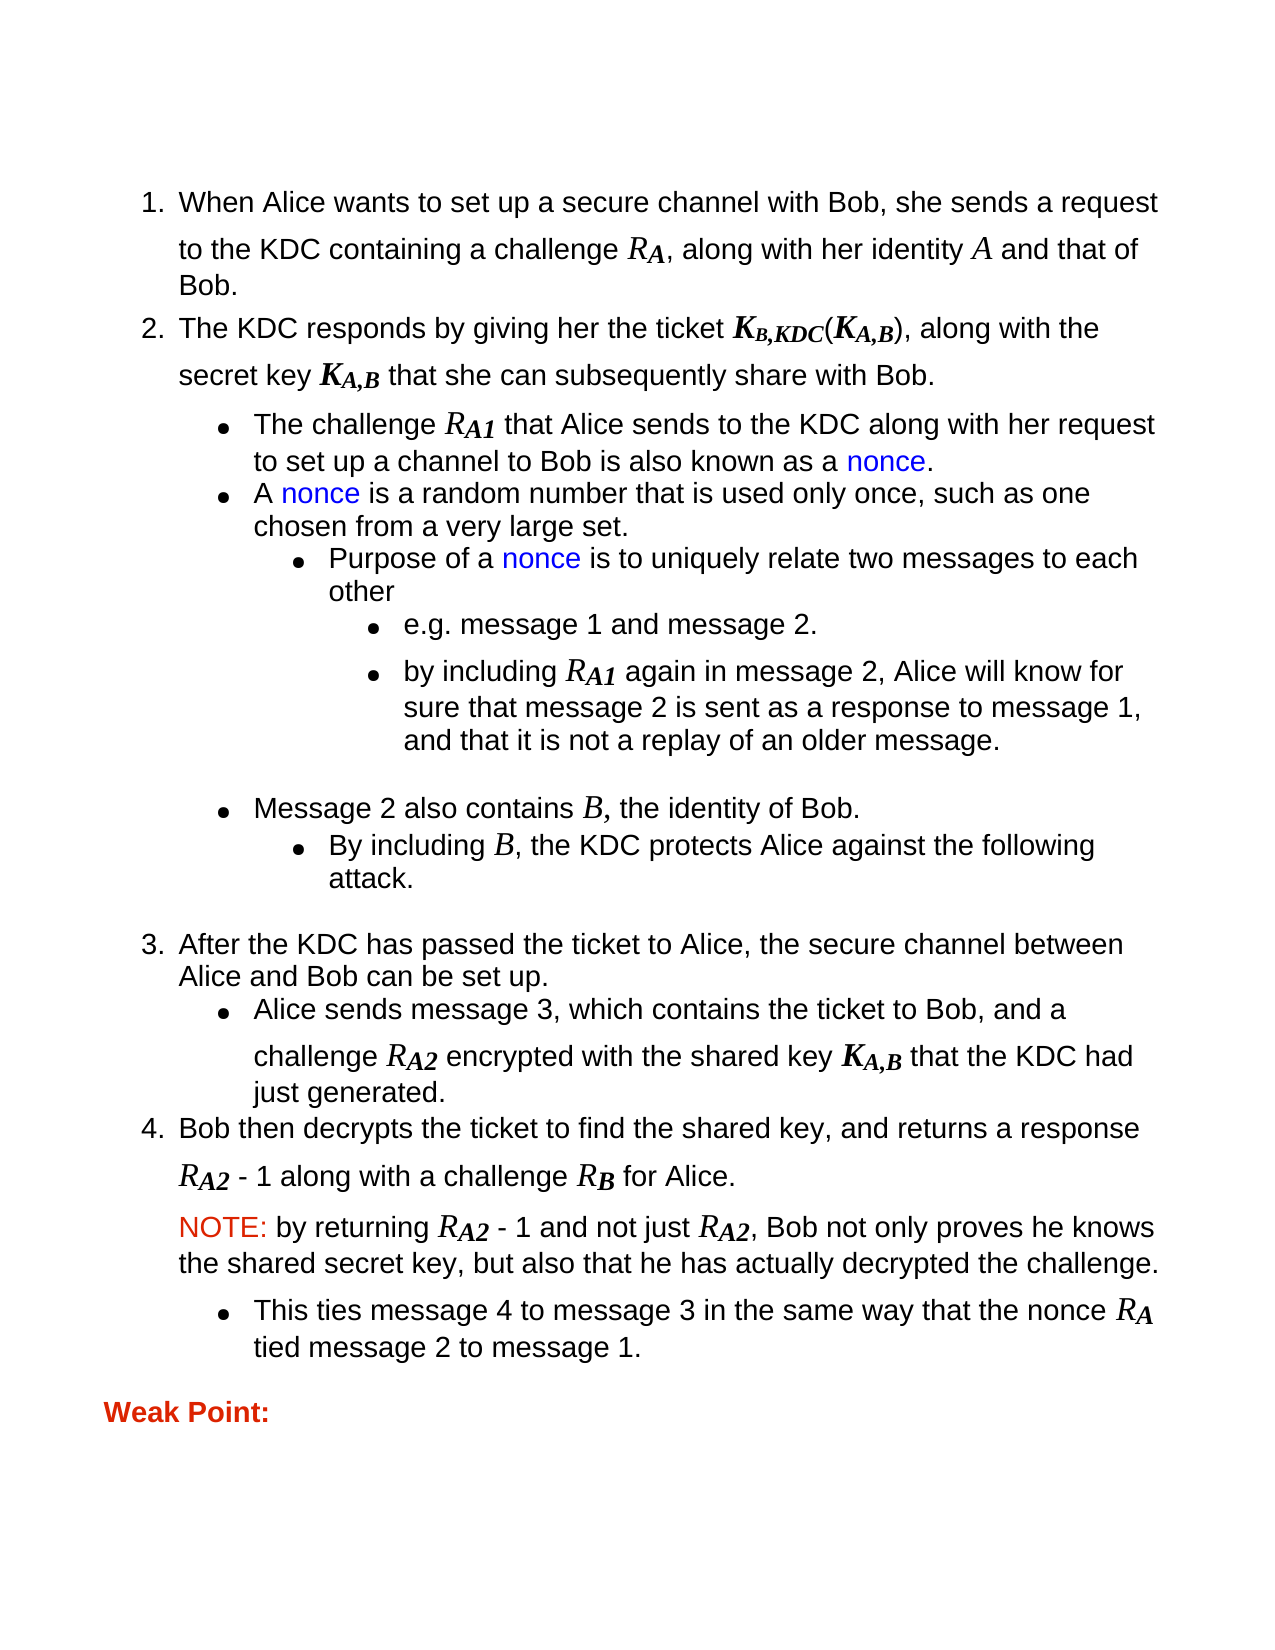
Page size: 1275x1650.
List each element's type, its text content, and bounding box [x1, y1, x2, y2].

list Message 2 also contains B, the identity of Bob. [216, 789, 1172, 826]
list When Alice wants to set up a secure channel with Bob, she sends a request to the KDC containing a challenge RA, along with her identity A and that of Bob. [141, 186, 1172, 302]
list After the KDC has passed the ticket to Alice, the secure channel between Alice and Bob can be set up. [141, 928, 1172, 993]
list This ties message 4 to message 3 in the same way that the nonce RA tied message 2 to message 1. [216, 1280, 1172, 1363]
list The challenge RA1 that Alice sends to the KDC along with her request to set up a channel to Bob is also known as a nonce. [216, 394, 1172, 477]
text Weak Point: [103, 1396, 1172, 1428]
list by including RA1 again in message 2, Alice will know for sure that message 2 is sent as a response to message 1, and that it is not a replay of an older message. [366, 640, 1172, 756]
list A nonce is a random number that is used only once, such as one chosen from a very large set. [216, 477, 1172, 542]
list Purpose of a nonce is to uniquely relate two messages to each other [291, 542, 1172, 608]
text NOTE: by returning RA2 - 1 and not just RA2, Bob not only proves he knows the shared secret key, but also that he has actually decrypted the challenge. [178, 1196, 1172, 1280]
list e.g. message 1 and message 2. [366, 608, 1172, 640]
list The KDC responds by giving her the ticket KB,KDC(KA,B), along with the secret key KA,B that she can subsequently share with Bob. [141, 302, 1172, 394]
list Alice sends message 3, which contains the ticket to Bob, and a challenge RA2 encrypted with the shared key KA,B that the KDC had just generated. [216, 993, 1172, 1109]
list Bob then decrypts the ticket to find the shared key, and returns a response RA2 - 1 along with a challenge RB for Alice. [141, 1109, 1172, 1196]
list By including B, the KDC protects Alice against the following attack. [291, 826, 1172, 895]
